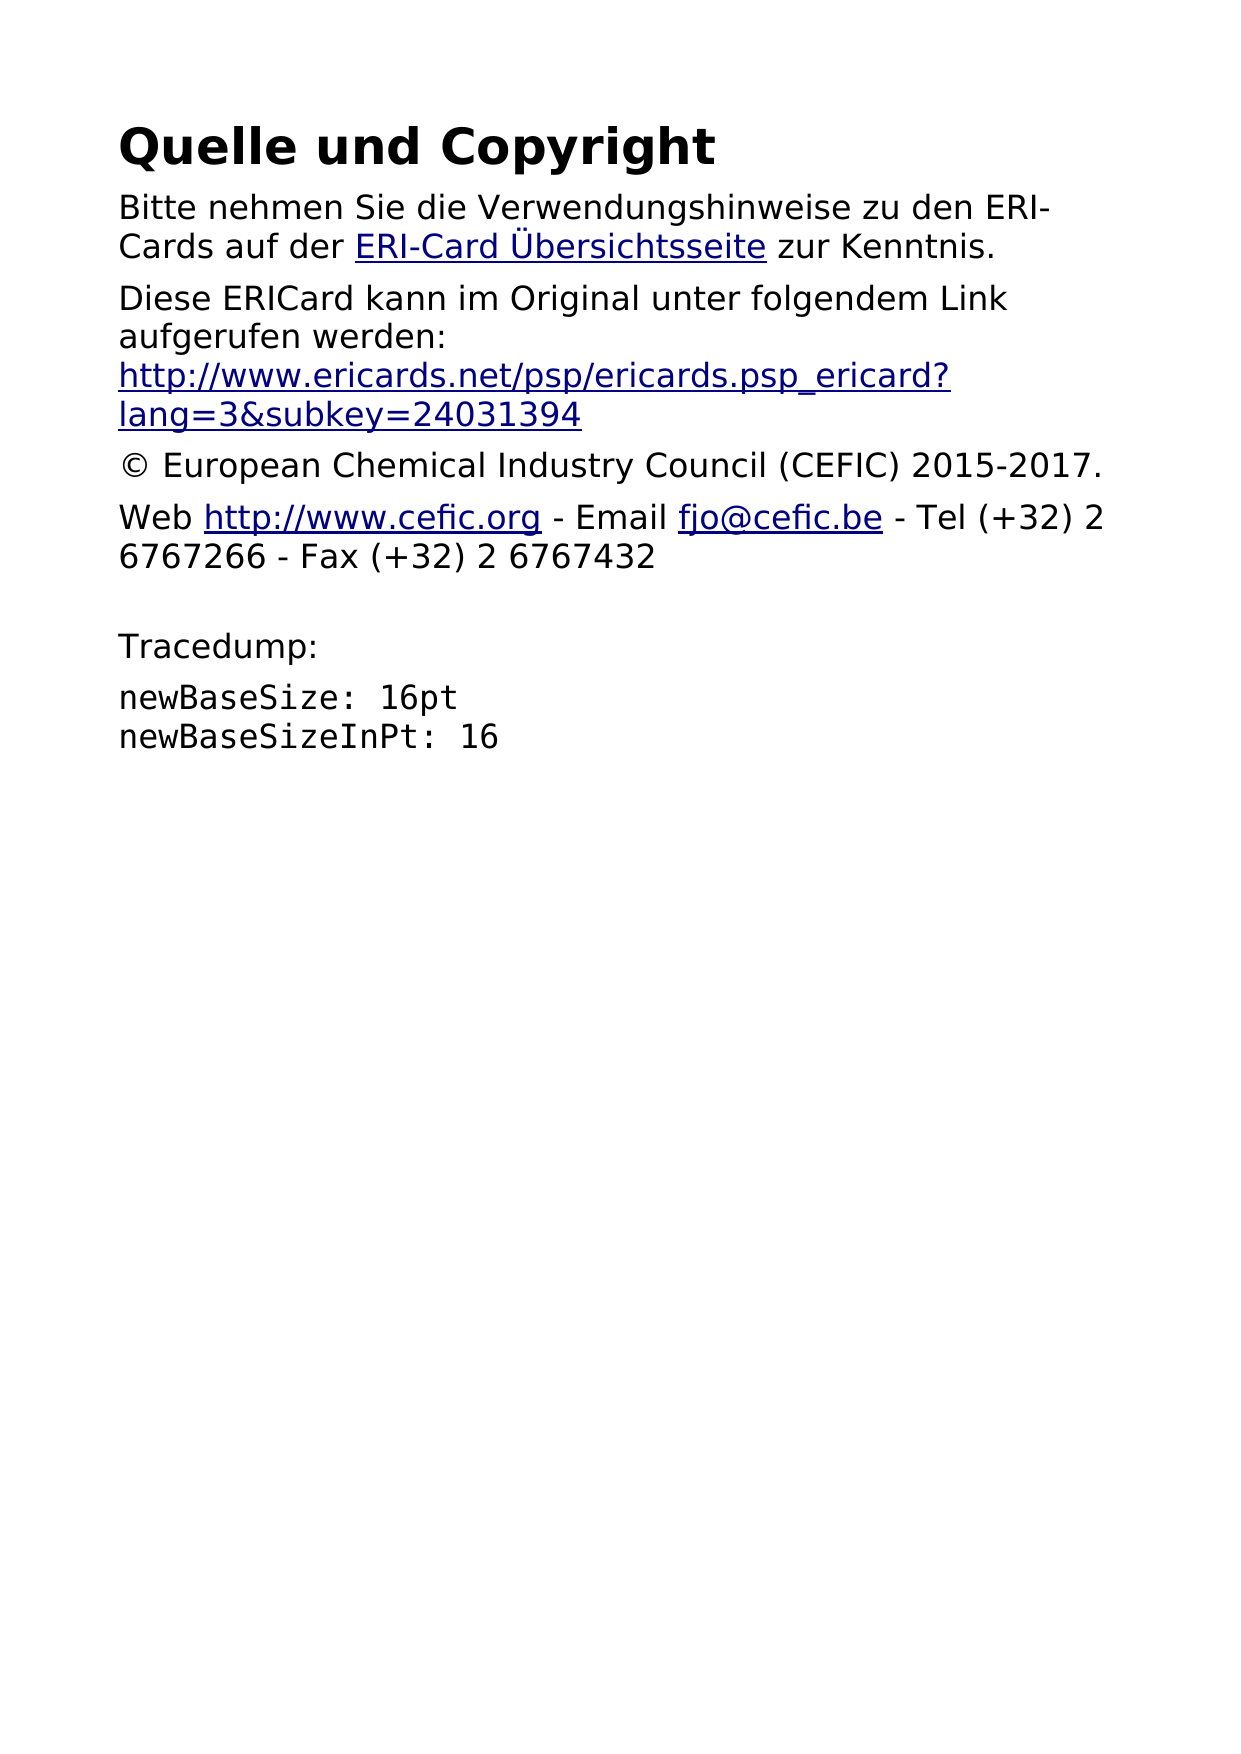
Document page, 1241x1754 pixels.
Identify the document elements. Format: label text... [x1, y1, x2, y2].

text Tracedump: [118, 588, 1122, 666]
text Bitte nehmen Sie die Verwendungshinweise zu den ERI-Cards auf der ERI-Card Übersichtsseite zur Kenntnis. [118, 189, 1122, 267]
text © European Chemical Industry Council (CEFIC) 2015-2017. [118, 447, 1122, 486]
text Diese ERICard kann im Original unter folgendem Link aufgerufen werden: http://www.ericards.net/psp/ericards.psp_ericard?lang=3&subkey=24031394 [118, 279, 1122, 434]
subtitle Quelle und Copyright [118, 118, 1122, 176]
text Web http://www.cefic.org - Email fjo@cefic.be - Tel (+32) 2 6767266 - Fax (+32) 2 6767432 [118, 498, 1122, 576]
text newBaseSize: 16pt newBaseSizeInPt: 16 [118, 679, 1122, 756]
